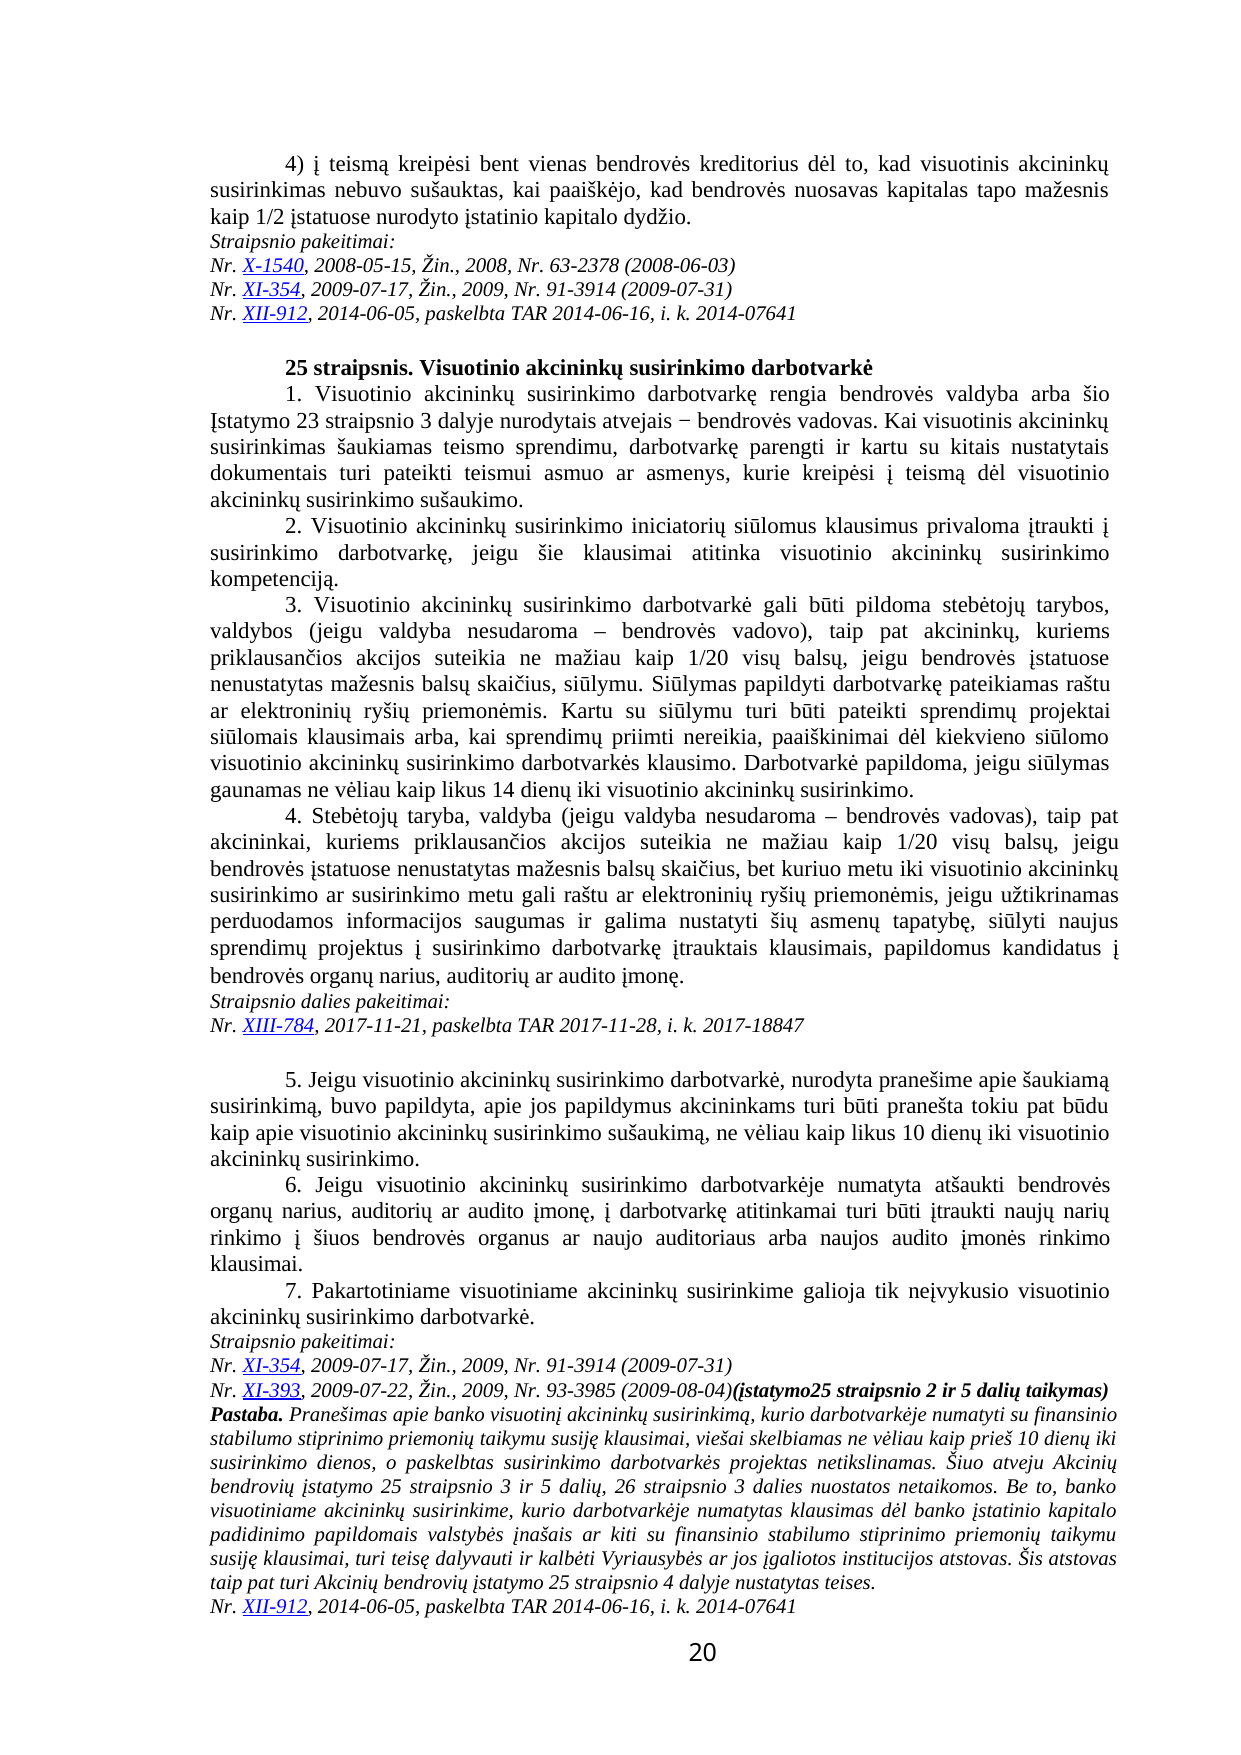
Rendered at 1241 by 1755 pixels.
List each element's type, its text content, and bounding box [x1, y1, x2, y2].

text 1. Visuotinio akcininkų susirinkimo darbotvarkę rengia bendrovės valdyba arba šio Įstatymo 23 straipsnio 3 dalyje nurodytais atvejais − bendrovės vadovas. Kai visuotinis akcininkų susirinkimas šaukiamas teismo sprendimu, darbotvarkę parengti ir kartu su kitais nustatytais dokumentais turi pateikti teismui asmuo ar asmenys, kurie kreipėsi į teismą dėl visuotinio akcininkų susirinkimo sušaukimo. [210, 380, 1111, 512]
text Nr. XIII-784, 2017-11-21, paskelbta TAR 2017-11-28, i. k. 2017-18847 [210, 1013, 1120, 1037]
text 6. Jeigu visuotinio akcininkų susirinkimo darbotvarkėje numatyta atšaukti bendrovės organų narius, auditorių ar audito įmonę, į darbotvarkę atitinkamai turi būti įtraukti naujų narių rinkimo į šiuos bendrovės organus ar naujo auditoriaus arba naujos audito įmonės rinkimo klausimai. [210, 1171, 1111, 1277]
text 7. Pakartotiniame visuotiniame akcininkų susirinkime galioja tik neįvykusio visuotinio akcininkų susirinkimo darbotvarkė. [210, 1277, 1111, 1329]
text 4) į teismą kreipėsi bent vienas bendrovės kreditorius dėl to, kad visuotinis akcininkų susirinkimas nebuvo sušauktas, kai paaiškėjo, kad bendrovės nuosavas kapitalas tapo mažesnis kaip 1/2 įstatuose nurodyto įstatinio kapitalo dydžio. [210, 150, 1111, 229]
text Straipsnio pakeitimai: [210, 1329, 1120, 1353]
text Straipsnio dalies pakeitimai: [210, 989, 1120, 1013]
text Nr. XII-912, 2014-06-05, paskelbta TAR 2014-06-16, i. k. 2014-07641 [210, 301, 1120, 325]
text Nr. X-1540, 2008-05-15, Žin., 2008, Nr. 63-2378 (2008-06-03) [210, 253, 1111, 277]
text 2. Visuotinio akcininkų susirinkimo iniciatorių siūlomus klausimus privaloma įtraukti į susirinkimo darbotvarkę, jeigu šie klausimai atitinka visuotinio akcininkų susirinkimo kompetenciją. [210, 512, 1111, 591]
text Pastaba. Pranešimas apie banko visuotinį akcininkų susirinkimą, kurio darbotvarkėje numatyti su finansinio stabilumo stiprinimo priemonių taikymu susiję klausimai, viešai skelbiamas ne vėliau kaip prieš 10 dienų iki susirinkimo dienos, o paskelbtas susirinkimo darbotvarkės projektas netikslinamas. Šiuo atveju Akcinių bendrovių įstatymo 25 straipsnio 3 ir 5 dalių, 26 straipsnio 3 dalies nuostatos netaikomos. Be to, banko visuotiniame akcininkų susirinkime, kurio darbotvarkėje numatytas klausimas dėl banko įstatinio kapitalo padidinimo papildomais valstybės įnašais ar kiti su finansinio stabilumo stiprinimo priemonių taikymu susiję klausimai, turi teisę dalyvauti ir kalbėti Vyriausybės ar jos įgaliotos institucijos atstovas. Šis atstovas taip pat turi Akcinių bendrovių įstatymo 25 straipsnio 4 dalyje nustatytas teises. [210, 1402, 1120, 1594]
text 4. Stebėtojų taryba, valdyba (jeigu valdyba nesudaroma – bendrovės vadovas), taip pat akcininkai, kuriems priklausančios akcijos suteikia ne mažiau kaip 1/20 visų balsų, jeigu bendrovės įstatuose nenustatytas mažesnis balsų skaičius, bet kuriuo metu iki visuotinio akcininkų susirinkimo ar susirinkimo metu gali raštu ar elektroninių ryšių priemonėmis, jeigu užtikrinamas perduodamos informacijos saugumas ir galima nustatyti šių asmenų tapatybę, siūlyti naujus sprendimų projektus į susirinkimo darbotvarkę įtrauktais klausimais, papildomus kandidatus į bendrovės organų narius, auditorių ar audito įmonę. [210, 802, 1120, 989]
text Nr. XII-912, 2014-06-05, paskelbta TAR 2014-06-16, i. k. 2014-07641 [210, 1594, 1120, 1618]
text Nr. XI-354, 2009-07-17, Žin., 2009, Nr. 91-3914 (2009-07-31) [210, 1353, 1120, 1377]
text Straipsnio pakeitimai: [210, 229, 1111, 253]
text 25 straipsnis. Visuotinio akcininkų susirinkimo darbotvarkė [210, 354, 1111, 380]
text Nr. XI-354, 2009-07-17, Žin., 2009, Nr. 91-3914 (2009-07-31) [210, 277, 1120, 301]
text 5. Jeigu visuotinio akcininkų susirinkimo darbotvarkė, nurodyta pranešime apie šaukiamą susirinkimą, buvo papildyta, apie jos papildymus akcininkams turi būti pranešta tokiu pat būdu kaip apie visuotinio akcininkų susirinkimo sušaukimą, ne vėliau kaip likus 10 dienų iki visuotinio akcininkų susirinkimo. [210, 1066, 1111, 1171]
text 3. Visuotinio akcininkų susirinkimo darbotvarkė gali būti pildoma stebėtojų tarybos, valdybos (jeigu valdyba nesudaroma – bendrovės vadovo), taip pat akcininkų, kuriems priklausančios akcijos suteikia ne mažiau kaip 1/20 visų balsų, jeigu bendrovės įstatuose nenustatytas mažesnis balsų skaičius, siūlymu. Siūlymas papildyti darbotvarkę pateikiamas raštu ar elektroninių ryšių priemonėmis. Kartu su siūlymu turi būti pateikti sprendimų projektai siūlomais klausimais arba, kai sprendimų priimti nereikia, paaiškinimai dėl kiekvieno siūlomo visuotinio akcininkų susirinkimo darbotvarkės klausimo. Darbotvarkė papildoma, jeigu siūlymas gaunamas ne vėliau kaip likus 14 dienų iki visuotinio akcininkų susirinkimo. [210, 591, 1111, 802]
text Nr. XI-393, 2009-07-22, Žin., 2009, Nr. 93-3985 (2009-08-04)(įstatymo25 straipsnio 2 ir 5 dalių taikymas) [210, 1377, 1120, 1402]
